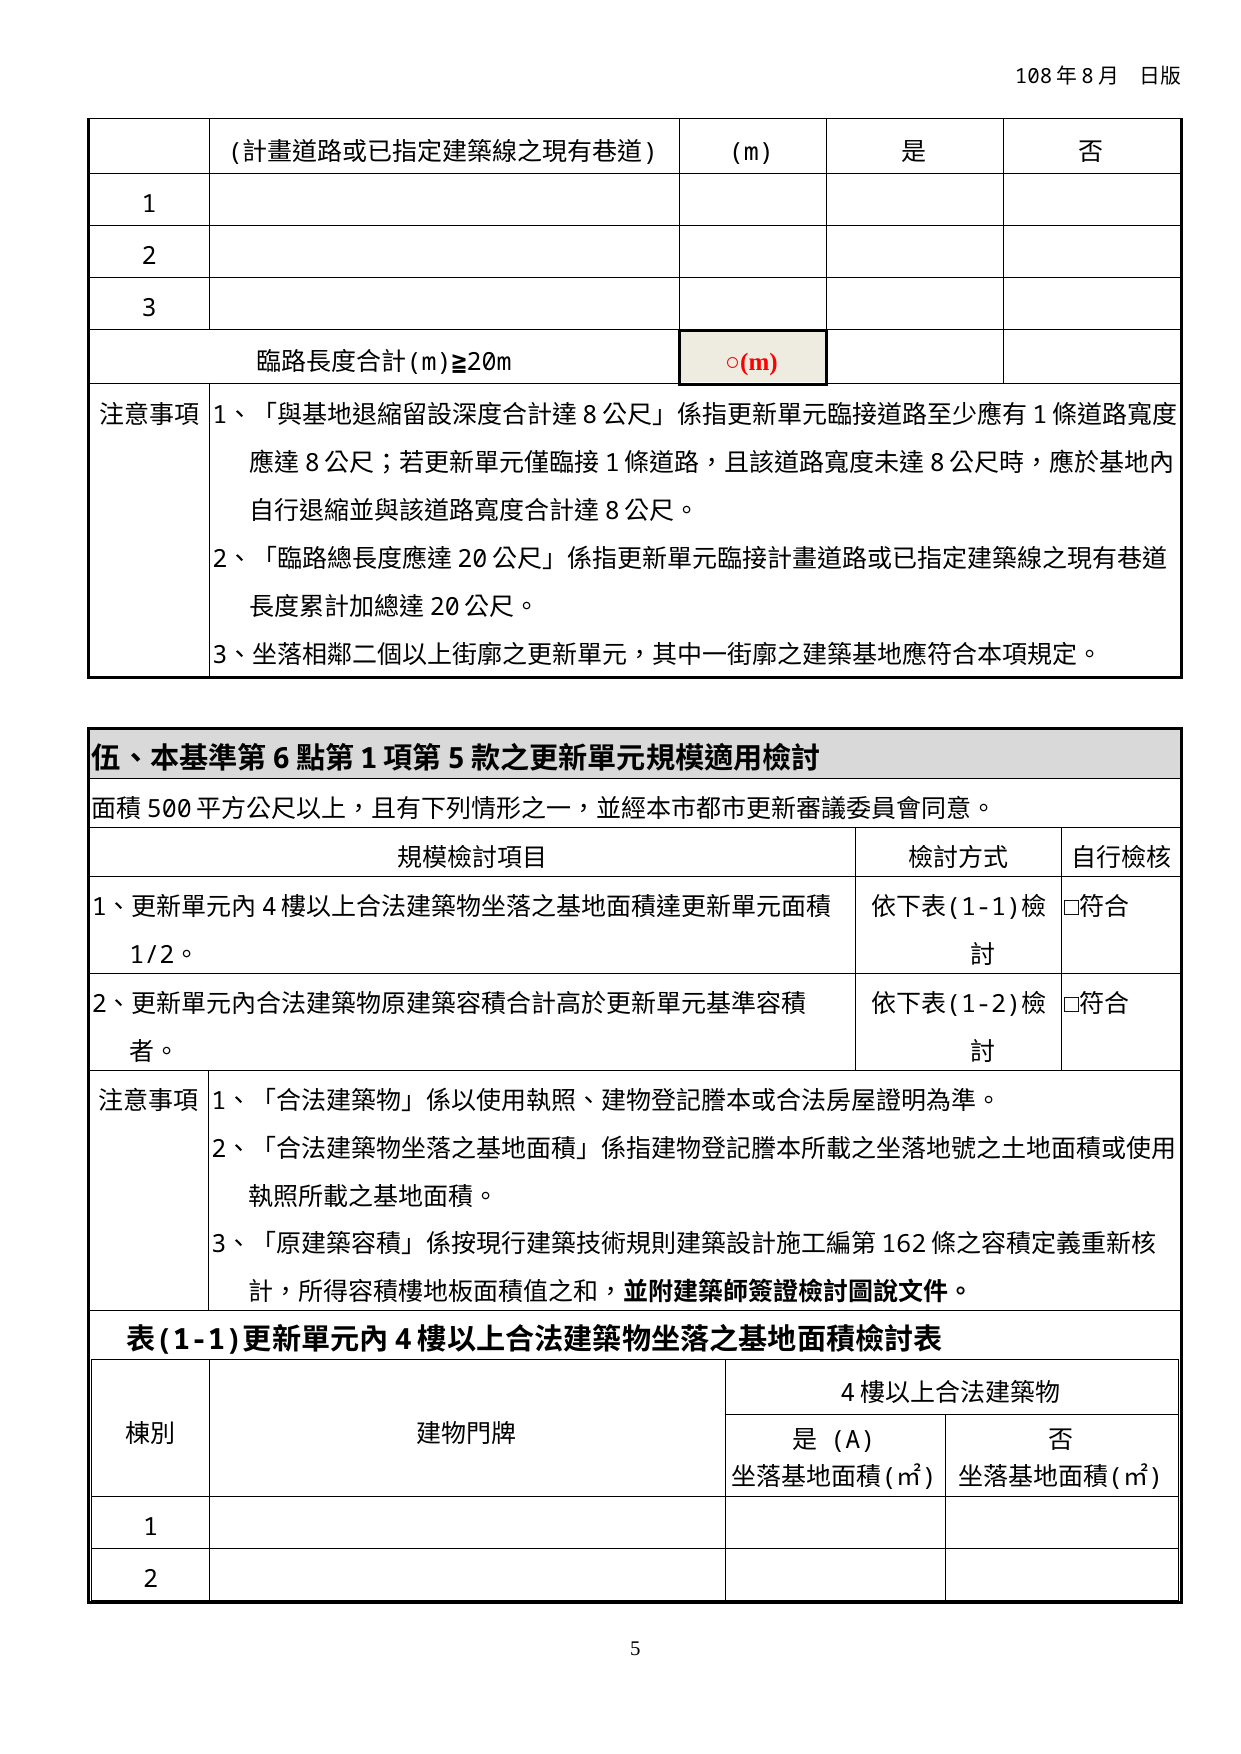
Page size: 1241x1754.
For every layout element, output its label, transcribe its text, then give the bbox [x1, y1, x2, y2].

table_cell [210, 1497, 725, 1548]
table_cell 1 [90, 174, 209, 225]
table_cell (m) [680, 119, 826, 173]
table_cell 是 [827, 119, 1003, 173]
table_cell □符合 [1062, 877, 1180, 973]
table_cell [1004, 226, 1180, 277]
table_cell [827, 226, 1003, 277]
table_cell [946, 1549, 1178, 1600]
table_cell 依下表(1-2)檢討 [856, 974, 1061, 1070]
table_cell [210, 226, 679, 277]
table_cell 1、「與基地退縮留設深度合計達8公尺」係指更新單元臨接道路至少應有1條道路寬度應達8公尺；若更新單元僅臨接1條道路，且該道路寬度未達8公尺時，應於基地內自行退縮並與該道路寬度合計達8公尺。 2、「臨路總長度應達20公尺」係指更新單元臨接計畫道路或已指定建築線之現有巷道長度累計加總達20公尺。 3、坐落相鄰二個以上街廓之更新單元，其中一街廓之建築基地應符合本項規定。 [210, 384, 1180, 676]
table_cell [726, 1497, 945, 1548]
table_header 棟別 [92, 1360, 209, 1496]
table_cell 注意事項 [90, 1071, 208, 1310]
table_cell [1004, 278, 1180, 328]
table_cell 否 [1004, 119, 1180, 173]
table_cell [827, 278, 1003, 328]
table_cell [680, 226, 826, 277]
table_cell [1004, 330, 1180, 382]
table_cell [210, 174, 679, 225]
table_cell [946, 1497, 1178, 1548]
table_cell 依下表(1-1)檢討 [856, 877, 1061, 973]
table_cell 面積500平方公尺以上，且有下列情形之一，並經本市都市更新審議委員會同意。 [90, 779, 1180, 827]
table_cell 否 坐落基地面積(㎡) [946, 1415, 1178, 1496]
table_cell 3 [90, 278, 209, 328]
table_cell 1、「合法建築物」係以使用執照、建物登記謄本或合法房屋證明為準。 2、「合法建築物坐落之基地面積」係指建物登記謄本所載之坐落地號之土地面積或使用執照所載之基地面積。 3、「原建築容積」係按現行建築技術規則建築設計施工編第162條之容積定義重新核計，所得容積樓地板面積值之和，並附建築師簽證檢討圖說文件。 [209, 1071, 1180, 1310]
table_cell 2 [90, 226, 209, 277]
table_cell 2 [92, 1549, 209, 1600]
table_cell 表(1-1)更新單元內4樓以上合法建築物坐落之基地面積檢討表 [90, 1311, 1180, 1601]
table_cell [680, 278, 826, 328]
table_cell (計畫道路或已指定建築線之現有巷道) [210, 119, 679, 173]
table_cell □符合 [1062, 974, 1180, 1070]
table_cell 是 (A) 坐落基地面積(㎡) [726, 1415, 945, 1496]
table_cell [1004, 174, 1180, 225]
table_cell 規模檢討項目 [90, 828, 855, 876]
table_cell 自行檢核 [1062, 828, 1180, 876]
table_cell [210, 278, 679, 328]
table_header 伍、本基準第6點第1項第5款之更新單元規模適用檢討 [90, 730, 1180, 778]
table_cell [827, 174, 1003, 225]
table_cell [680, 174, 826, 225]
table_cell [828, 330, 1003, 382]
table_cell [726, 1549, 945, 1600]
table_cell 注意事項 [90, 384, 209, 676]
table_cell 2、更新單元內合法建築物原建築容積合計高於更新單元基準容積者。 [90, 974, 855, 1070]
table_cell [210, 1549, 725, 1600]
table_header 建物門牌 [210, 1360, 725, 1496]
table_cell 臨路長度合計(m)≧20m [90, 330, 678, 382]
table_cell [90, 119, 209, 173]
table_cell ○(m) [681, 332, 825, 382]
table_cell 1 [92, 1497, 209, 1548]
table_cell 1、更新單元內4樓以上合法建築物坐落之基地面積達更新單元面積1/2。 [90, 877, 855, 973]
table_cell 檢討方式 [856, 828, 1061, 876]
table_header 4樓以上合法建築物 [726, 1360, 1178, 1414]
